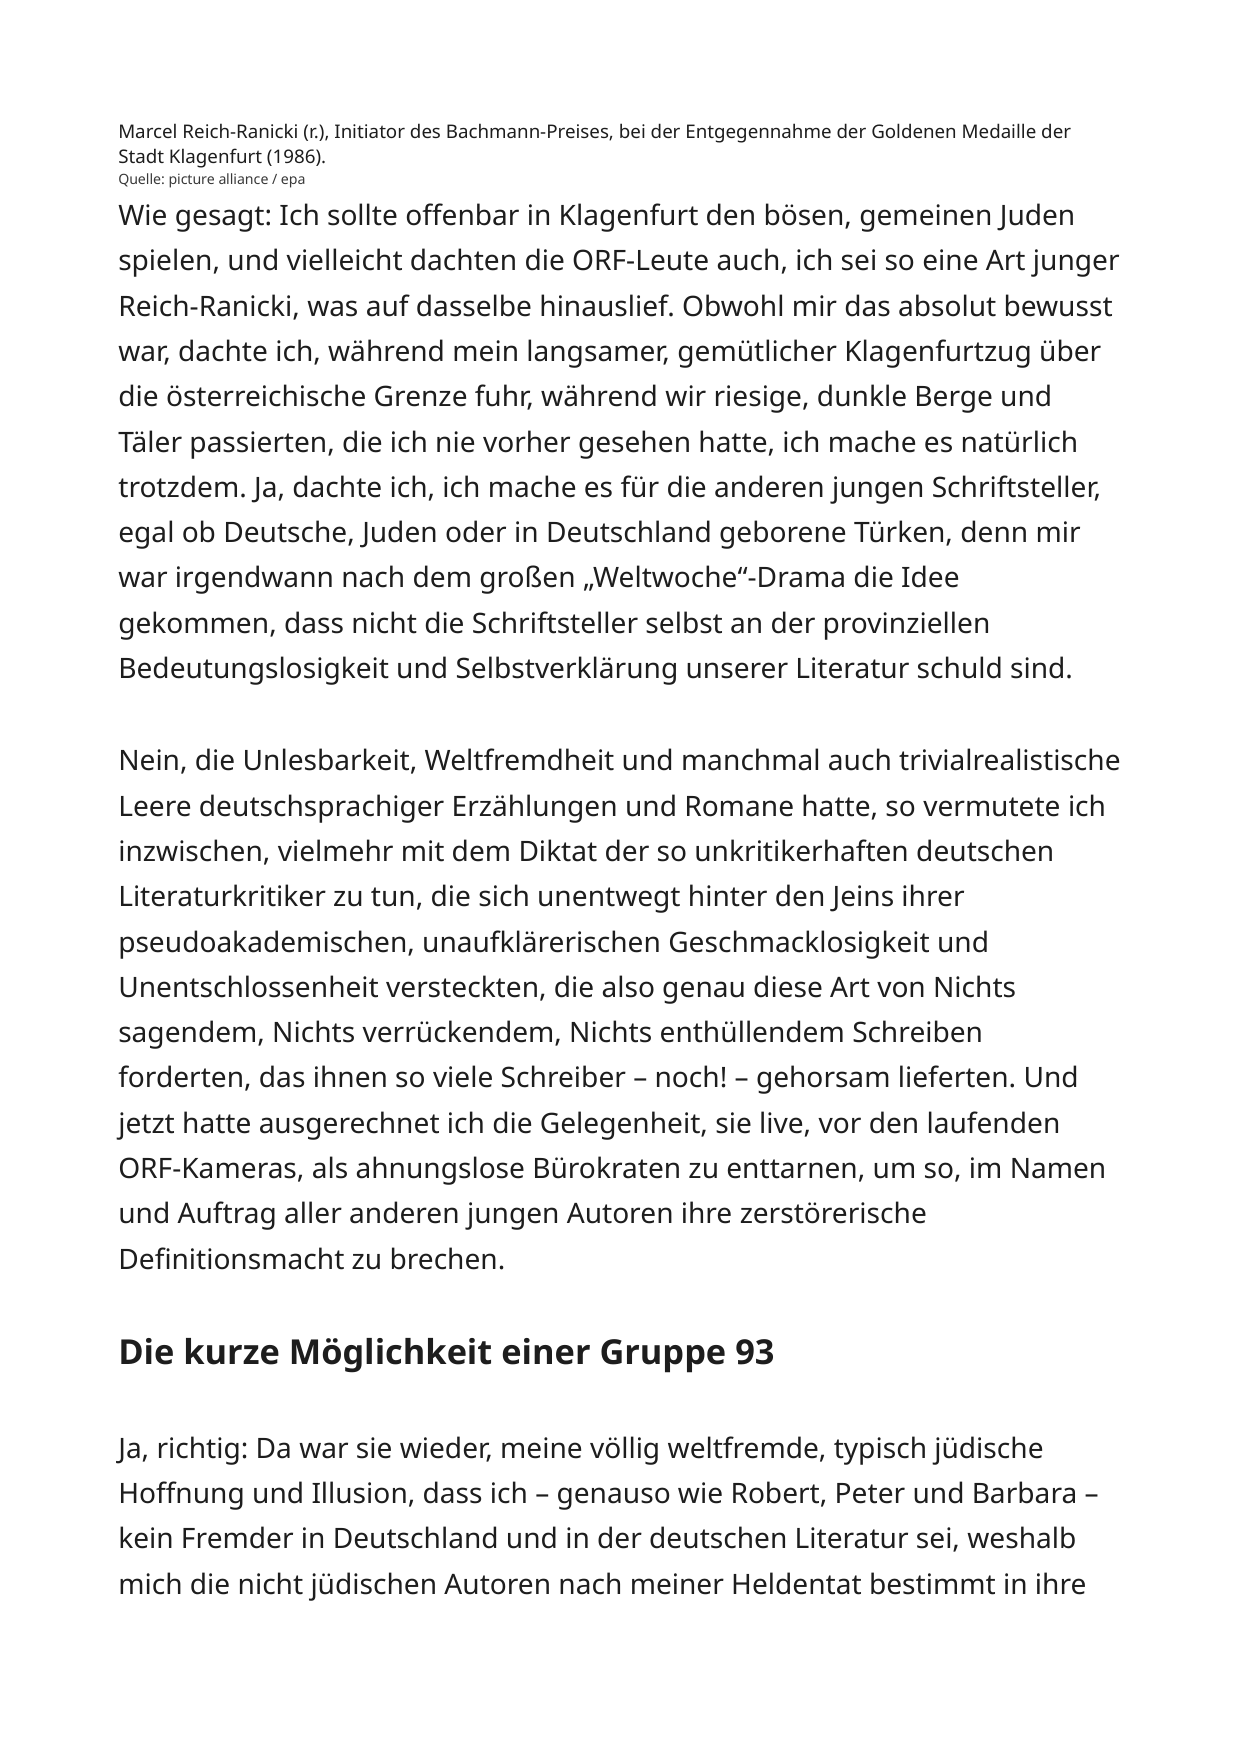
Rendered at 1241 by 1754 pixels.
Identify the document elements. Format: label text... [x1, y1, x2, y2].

text Quelle: picture alliance / epa [118, 169, 1122, 188]
text Nein, die Unlesbarkeit, Weltfremdheit und manchmal auch trivialrealistische Leere deutschsprachiger Erzählungen und Romane hatte, so vermutete ich inzwischen, vielmehr mit dem Diktat der so unkritikerhaften deutschen Literaturkritiker zu tun, die sich unentwegt hinter den Jeins ihrer pseudoakademischen, unaufklärerischen Geschmacklosigkeit und Unentschlossenheit versteckten, die also genau diese Art von Nichts sagendem, Nichts verrückendem, Nichts enthüllendem Schreiben forderten, das ihnen so viele Schreiber – noch! – gehorsam lieferten. Und jetzt hatte ausgerechnet ich die Gelegenheit, sie live, vor den laufenden ORF-Kameras, als ahnungslose Bürokraten zu enttarnen, um so, im Namen und Auftrag aller anderen jungen Autoren ihre zerstörerische Definitionsmacht zu brechen. [118, 734, 1122, 1277]
text Ja, richtig: Da war sie wieder, meine völlig weltfremde, typisch jüdische Hoffnung und Illusion, dass ich – genauso wie Robert, Peter und Barbara – kein Fremder in Deutschland und in der deutschen Literatur sei, weshalb mich die nicht jüdischen Autoren nach meiner Heldentat bestimmt in ihre [118, 1421, 1122, 1602]
subtitle Die kurze Möglichkeit einer Gruppe 93 [118, 1324, 1122, 1374]
text Wie gesagt: Ich sollte offenbar in Klagenfurt den bösen, gemeinen Juden spielen, und vielleicht dachten die ORF-Leute auch, ich sei so eine Art junger Reich-Ranicki, was auf dasselbe hinauslief. Obwohl mir das absolut bewusst war, dachte ich, während mein langsamer, gemütlicher Klagenfurtzug über die österreichische Grenze fuhr, während wir riesige, dunkle Berge und Täler passierten, die ich nie vorher gesehen hatte, ich mache es natürlich trotzdem. Ja, dachte ich, ich mache es für die anderen jungen Schriftsteller, egal ob Deutsche, Juden oder in Deutschland geborene Türken, denn mir war irgendwann nach dem großen „Weltwoche“-Drama die Idee gekommen, dass nicht die Schriftsteller selbst an der provinziellen Bedeutungslosigkeit und Selbstverklärung unserer Literatur schuld sind. [118, 188, 1122, 687]
text Marcel Reich-Ranicki (r.), Initiator des Bachmann-Preises, bei der Entgegennahme der Goldenen Medaille der Stadt Klagenfurt (1986). [118, 118, 1122, 169]
